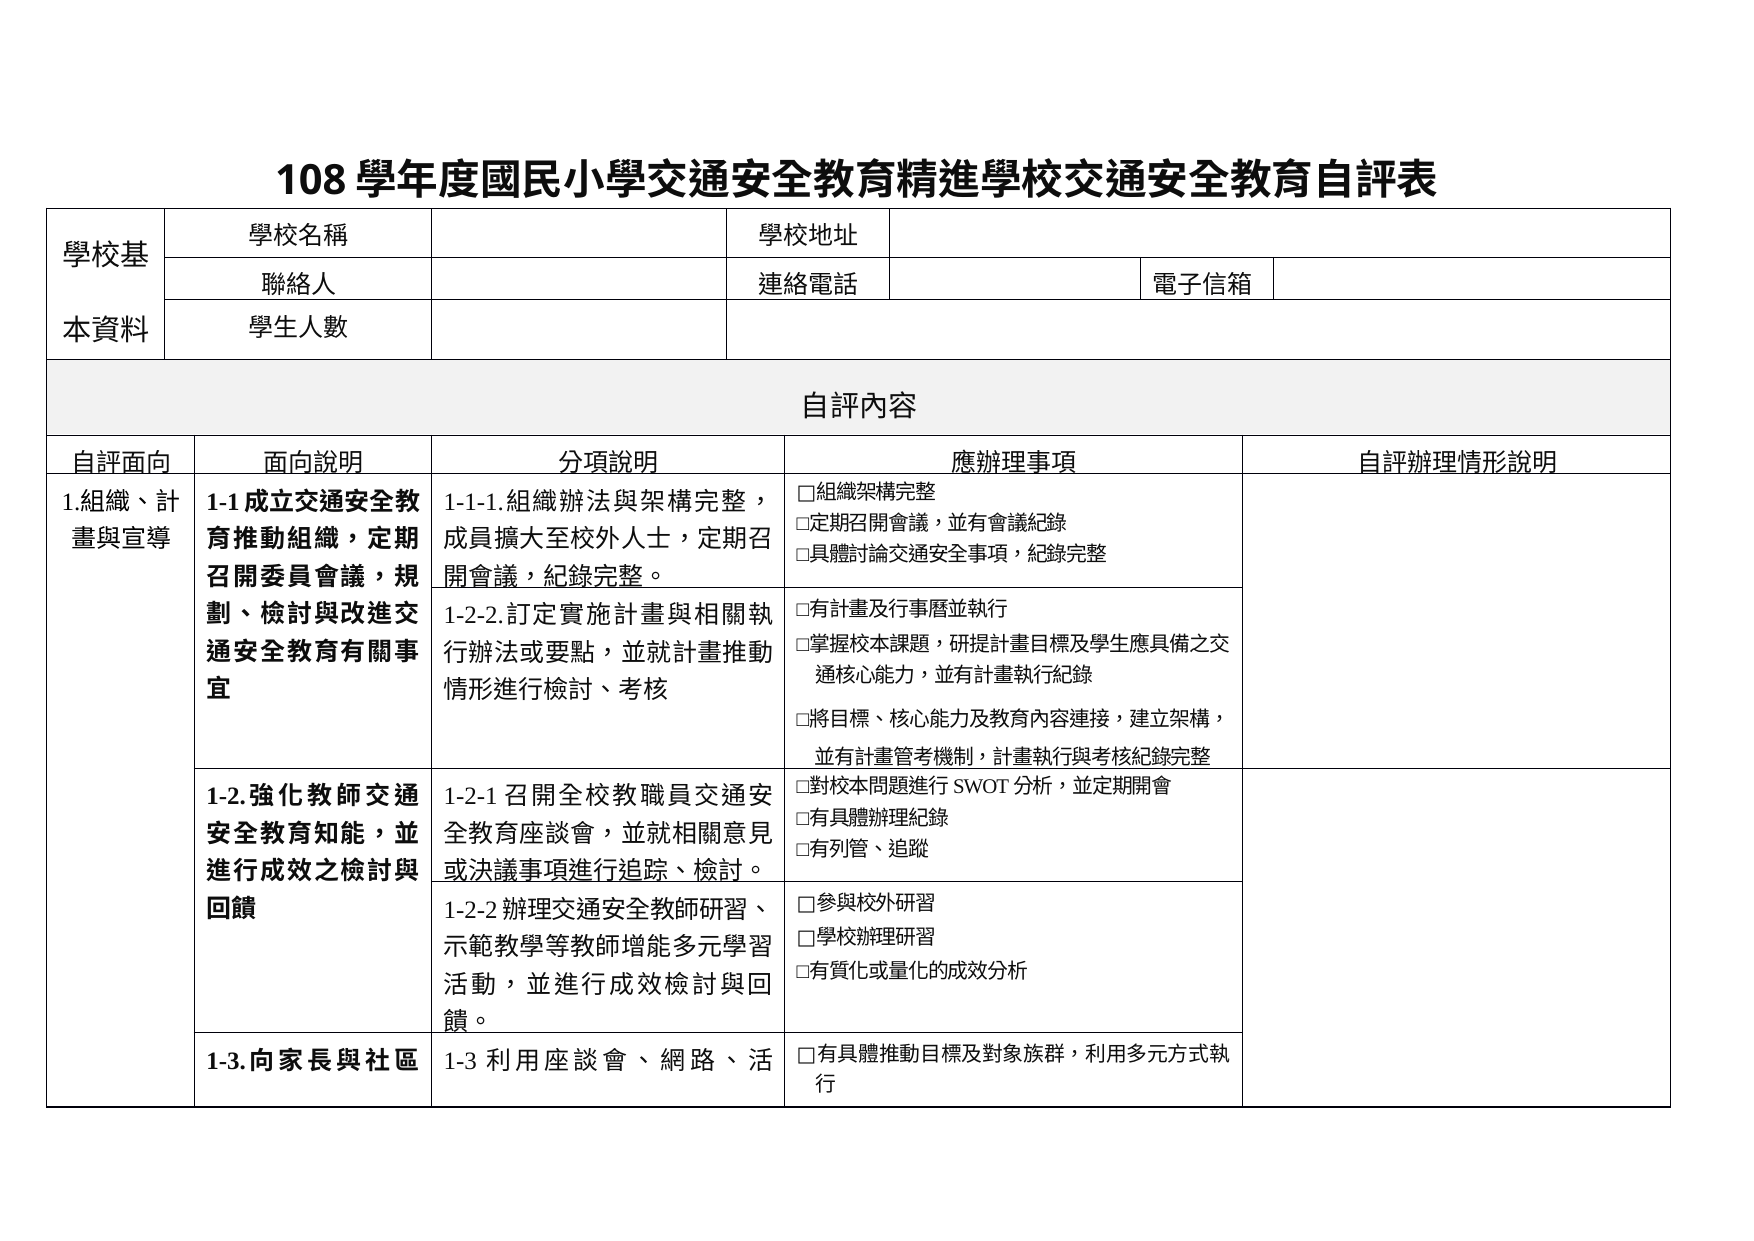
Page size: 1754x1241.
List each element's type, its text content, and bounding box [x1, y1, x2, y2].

table_cell 分項說明 [432, 436, 784, 473]
table_cell 學生人數 [165, 300, 431, 358]
table_cell 1.組織、計畫與宣導 [47, 474, 194, 1106]
table_cell □有計畫及行事曆並執行 □掌握校本課題，研提計畫目標及學生應具備之交通核心能力，並有計畫執行紀錄 □將目標、核心能力及教育內容連接，建立架構，並有計畫管考機制，計畫執行與考核紀錄完整 [785, 588, 1242, 768]
table_cell 1-2-2.訂定實施計畫與相關執行辦法或要點，並就計畫推動情形進行檢討、考核 [432, 588, 784, 768]
table_cell 1-3利用座談會、網路、活 [432, 1033, 784, 1106]
table_cell 自評辦理情形說明 [1243, 436, 1670, 473]
table_cell 1-3.向家長與社區 [195, 1033, 431, 1106]
table_cell [1243, 769, 1670, 1106]
table_cell 連絡電話 [727, 258, 889, 299]
table_cell 聯絡人 [165, 258, 431, 299]
table_cell 1-1成立交通安全教育推動組織，定期召開委員會議，規劃、檢討與改進交通安全教育有關事宜 [195, 474, 431, 768]
table_cell 電子信箱 [1141, 258, 1273, 299]
table_cell 1-1-1.組織辦法與架構完整，成員擴大至校外人士，定期召開會議，紀錄完整。 [432, 474, 784, 587]
table_cell 應辦理事項 [785, 436, 1242, 473]
table_cell [432, 300, 726, 358]
table_cell [1274, 258, 1670, 299]
table_cell 1-2.強化教師交通安全教育知能，並進行成效之檢討與回饋 [195, 769, 431, 1032]
table_header 學校地址 [727, 209, 889, 257]
table_cell [727, 300, 1670, 358]
table_header 學校基本資料 [47, 209, 164, 358]
table_cell [432, 258, 726, 299]
table_header [890, 209, 1670, 257]
table_cell [890, 258, 1140, 299]
table_cell □對校本問題進行SWOT分析，並定期開會 □有具體辦理紀錄 □有列管、追蹤 [785, 769, 1242, 881]
table_cell □組織架構完整 □定期召開會議，並有會議紀錄 □具體討論交通安全事項，紀錄完整 [785, 474, 1242, 587]
table_cell 面向說明 [195, 436, 431, 473]
text 108學年度國民小學交通安全教育精進學校交通安全教育自評表 [59, 132, 1654, 207]
table_cell □參與校外研習 □學校辦理研習 □有質化或量化的成效分析 [785, 882, 1242, 1032]
table_cell [1243, 474, 1670, 768]
table_cell □有具體推動目標及對象族群，利用多元方式執行 [785, 1033, 1242, 1106]
table_header [432, 209, 726, 257]
table_cell 自評面向 [47, 436, 194, 473]
table_header 學校名稱 [165, 209, 431, 257]
table_cell 自評內容 [47, 360, 1670, 434]
table_cell 1-2-2辦理交通安全教師研習、示範教學等教師增能多元學習活動，並進行成效檢討與回饋。 [432, 882, 784, 1032]
table_cell 1-2-1召開全校教職員交通安全教育座談會，並就相關意見或決議事項進行追踪、檢討。 [432, 769, 784, 881]
